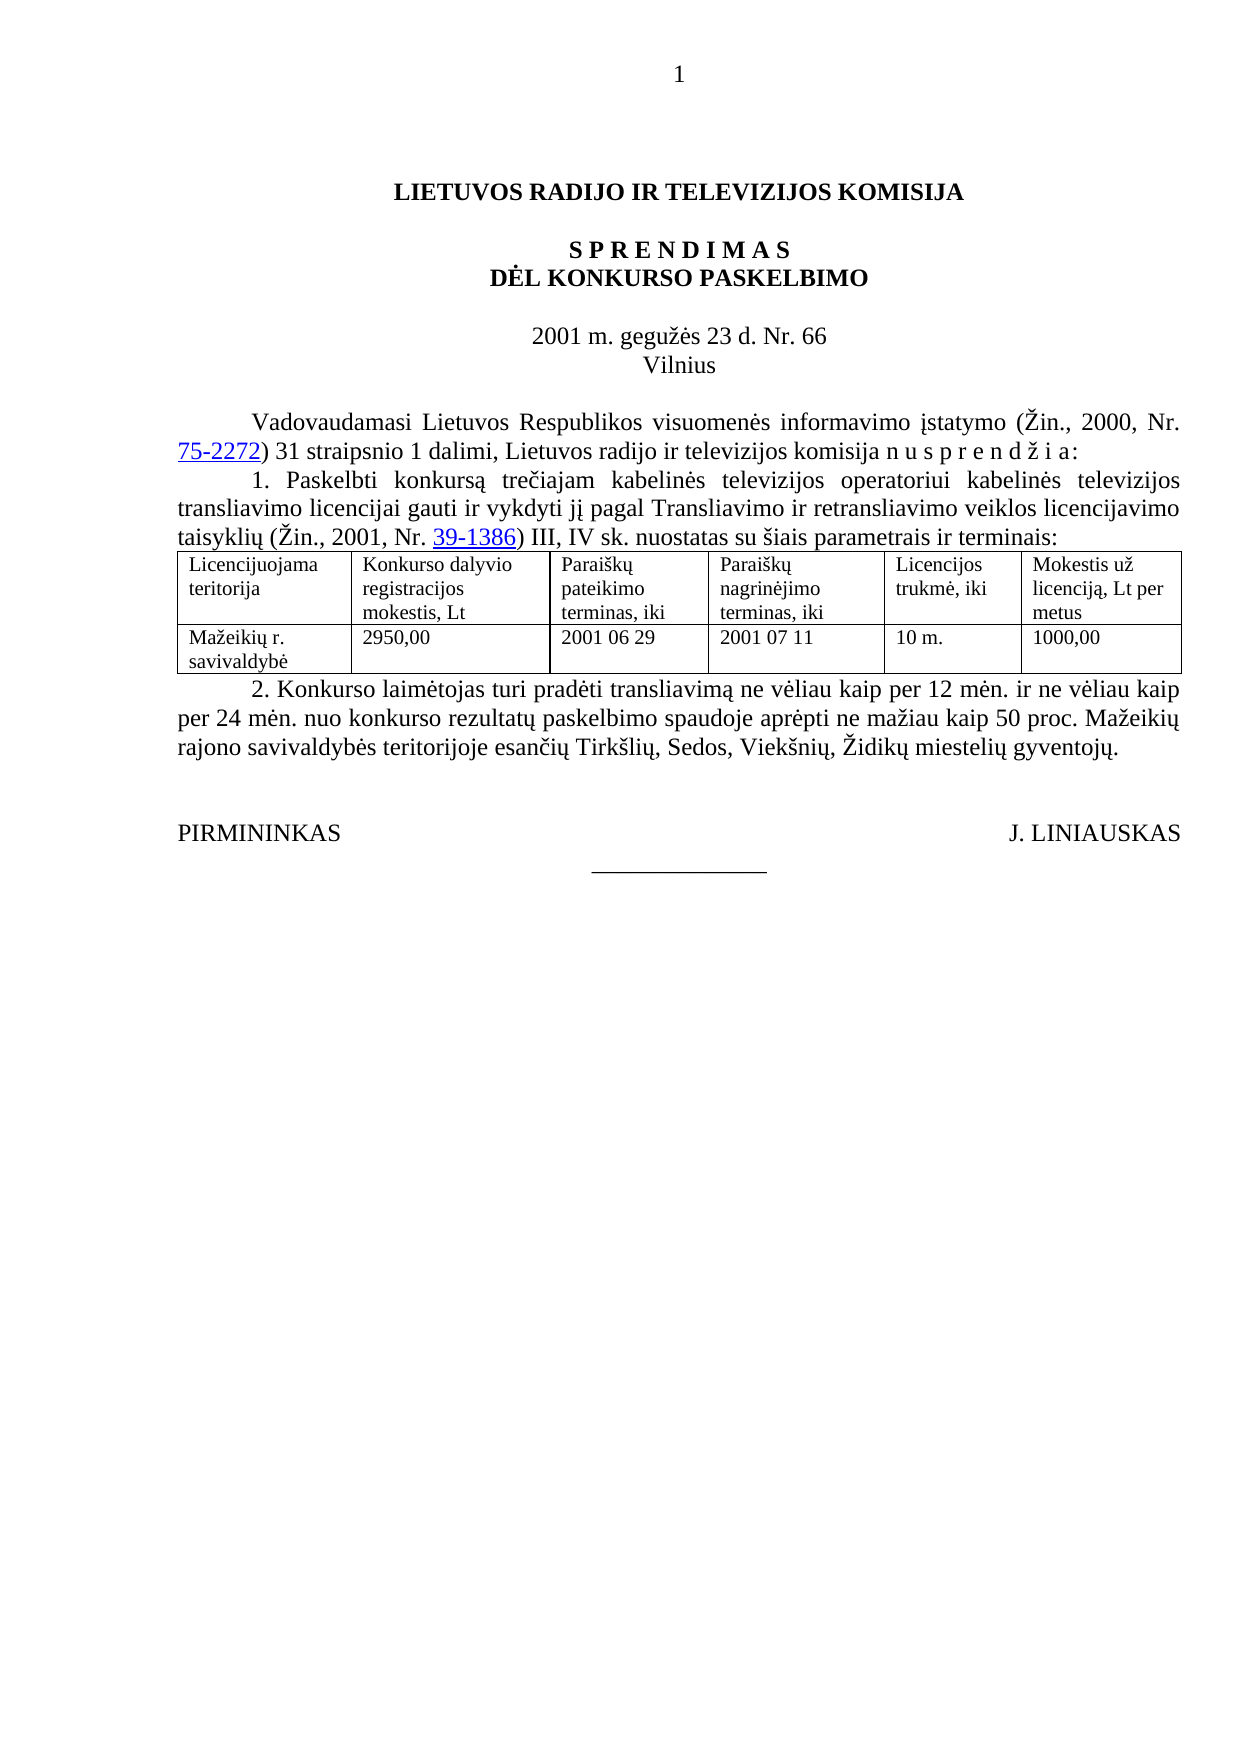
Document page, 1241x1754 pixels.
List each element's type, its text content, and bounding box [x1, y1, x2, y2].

text 2001 m. gegužės 23 d. Nr. 66 [177, 321, 1181, 350]
table_cell 2001 07 11 [709, 625, 884, 673]
text Vadovaudamasi Lietuvos Respublikos visuomenės informavimo įstatymo (Žin., 2000, Nr. 75-2272) 31 straipsnio 1 dalimi, Lietuvos radijo ir televizijos komisija nusprendžia: [177, 407, 1181, 465]
table_cell 1000,00 [1022, 625, 1181, 673]
text 2. Konkurso laimėtojas turi pradėti transliavimą ne vėliau kaip per 12 mėn. ir ne vėliau kaip per 24 mėn. nuo konkurso rezultatų paskelbimo spaudoje aprėpti ne mažiau kaip 50 proc. Mažeikių rajono savivaldybės teritorijoje esančių Tirkšlių, Sedos, Viekšnių, Židikų miestelių gyventojų. [177, 674, 1181, 761]
text LIETUVOS RADIJO IR TELEVIZIJOS KOMISIJA [177, 177, 1181, 206]
table_cell 10 m. [885, 625, 1021, 673]
table_header Mokestis už licenciją, Lt per metus [1022, 552, 1181, 624]
text DĖL KONKURSO PASKELBIMO [177, 263, 1181, 292]
text PIRMININKAS J. LINIAUSKAS [177, 818, 1181, 847]
table_cell 2001 06 29 [551, 625, 708, 673]
table_header Licencijos trukmė, iki [885, 552, 1021, 624]
table_header Konkurso dalyvio registracijos mokestis, Lt [352, 552, 549, 624]
text ______________ [177, 847, 1181, 876]
table_cell 2950,00 [352, 625, 549, 673]
text 1. Paskelbti konkursą trečiajam kabelinės televizijos operatoriui kabelinės televizijos transliavimo licencijai gauti ir vykdyti jį pagal Transliavimo ir retransliavimo veiklos licencijavimo taisyklių (Žin., 2001, Nr. 39-1386) III, IV sk. nuostatas su šiais parametrais ir terminais: [177, 465, 1181, 551]
table_header Paraiškų nagrinėjimo terminas, iki [709, 552, 884, 624]
text Vilnius [177, 350, 1181, 378]
table_cell Mažeikių r. savivaldybė [178, 625, 351, 673]
table_header Paraiškų pateikimo terminas, iki [551, 552, 708, 624]
text S P R E N D I M A S [177, 235, 1181, 263]
table_header Licencijuojama teritorija [178, 552, 351, 624]
